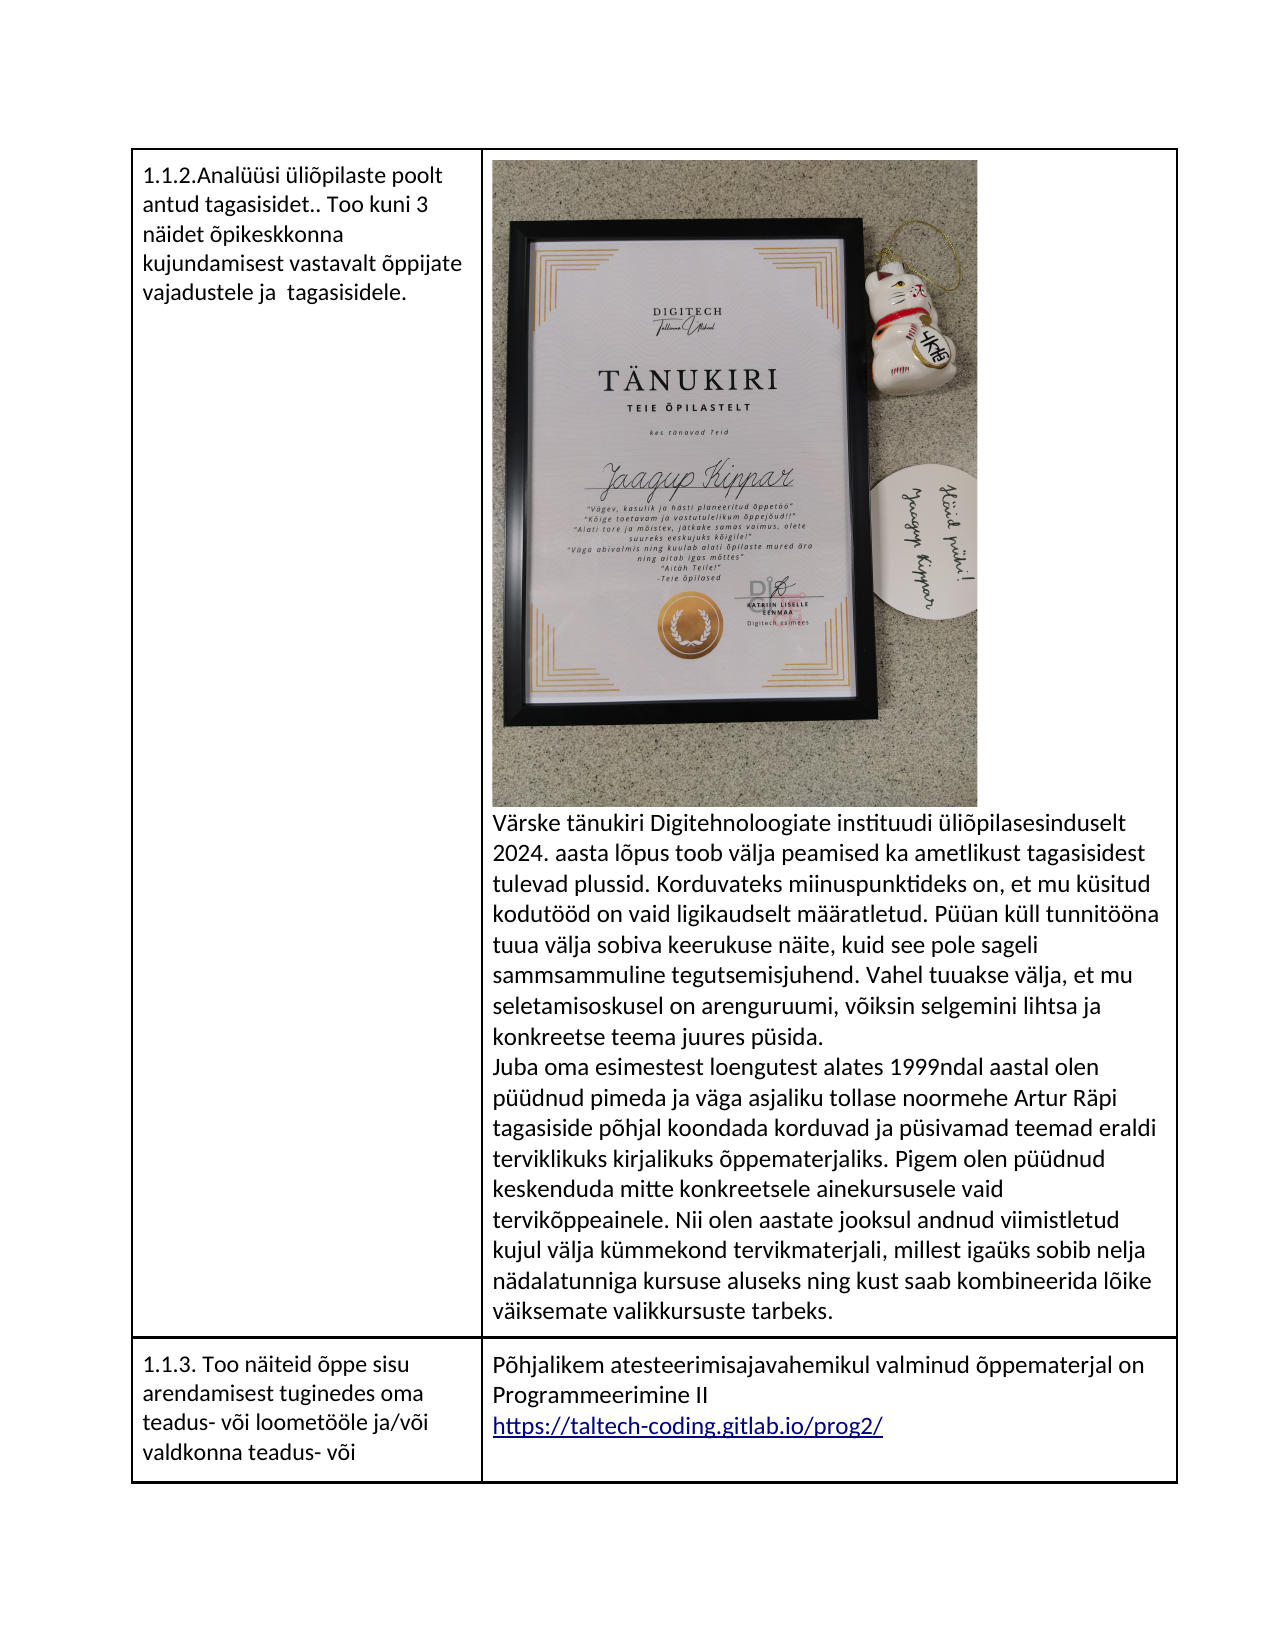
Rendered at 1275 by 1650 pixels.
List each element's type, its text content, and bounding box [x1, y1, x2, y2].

table_cell 1.1.2.Analüüsi üliõpilaste poolt antud tagasisidet.. Too kuni 3 näidet õpikeskkonna kujundamisest vastavalt õppijate vajadustele ja tagasisidele. [133, 150, 481, 1336]
table_cell Värske tänukiri Digitehnoloogiate instituudi üliõpilasesinduselt 2024. aasta lõpus toob välja peamised ka ametlikust tagasisidest tulevad plussid. Korduvateks miinuspunktideks on, et mu küsitud kodutööd on vaid ligikaudselt määratletud. Püüan küll tunnitööna tuua välja sobiva keerukuse näite, kuid see pole sageli sammsammuline tegutsemisjuhend. Vahel tuuakse välja, et mu seletamisoskusel on arenguruumi, võiksin selgemini lihtsa ja konkreetse teema juures püsida. Juba oma esimestest loengutest alates 1999ndal aastal olen püüdnud pimeda ja väga asjaliku tollase noormehe Artur Räpi tagasiside põhjal koondada korduvad ja püsivamad teemad eraldi terviklikuks kirjalikuks õppematerjaliks. Pigem olen püüdnud keskenduda mitte konkreetsele ainekursusele vaid tervikõppeainele. Nii olen aastate jooksul andnud viimistletud kujul välja kümmekond tervikmaterjali, millest igaüks sobib nelja nädalatunniga kursuse aluseks ning kust saab kombineerida lõike väiksemate valikkursuste tarbeks. [483, 150, 1176, 1336]
table_cell Põhjalikem atesteerimisajavahemikul valminud õppematerjal on Programmeerimine II https://taltech-coding.gitlab.io/prog2/ [483, 1339, 1176, 1481]
picture [492, 160, 978, 807]
table_cell 1.1.3. Too näiteid õppe sisu arendamisest tuginedes oma teadus- või loometööle ja/või valdkonna teadus- või [133, 1339, 481, 1481]
